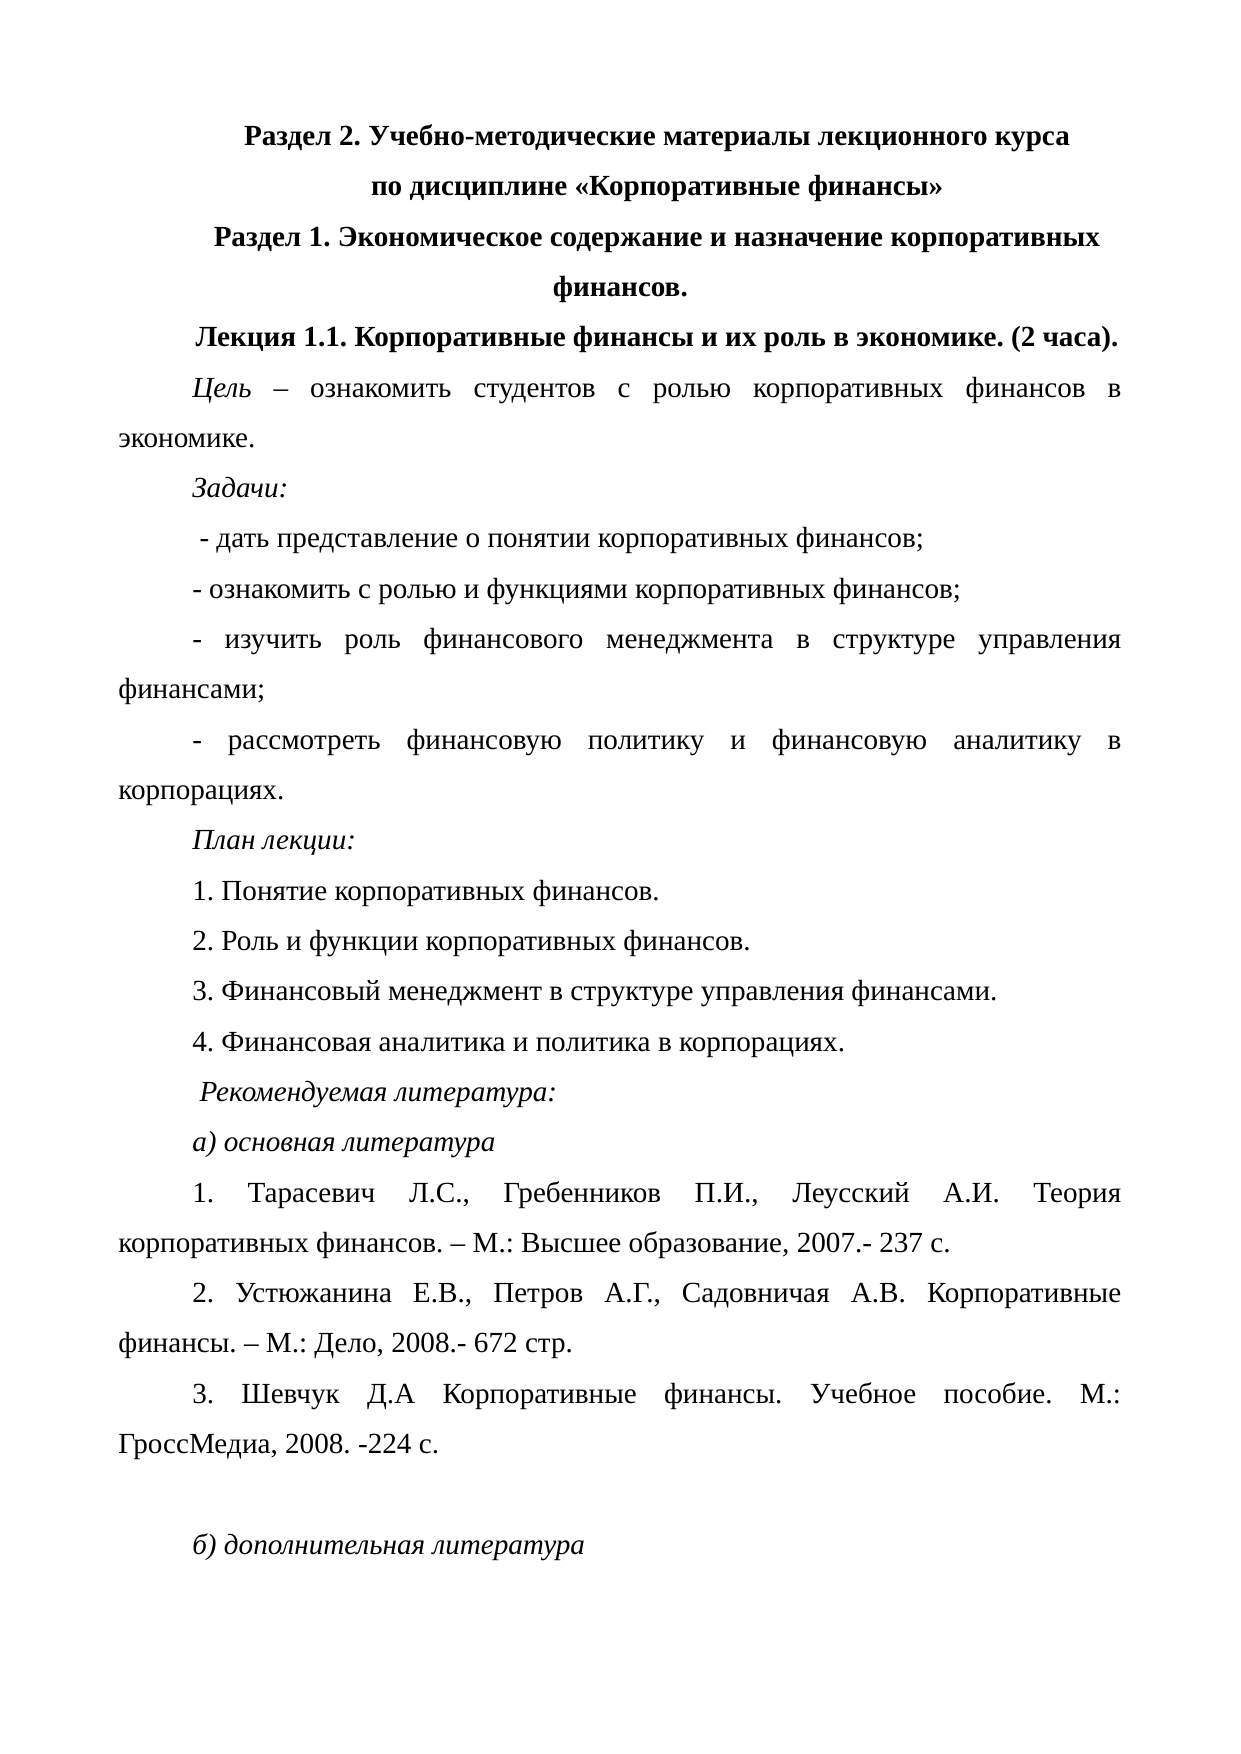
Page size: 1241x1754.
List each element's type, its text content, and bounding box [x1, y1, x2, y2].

text - дать представление о понятии корпоративных финансов; [118, 521, 1122, 554]
text 2. Роль и функции корпоративных финансов. [118, 923, 1122, 957]
text 4. Финансовая аналитика и политика в корпорациях. [118, 1024, 1122, 1057]
text 3. Шевчук Д.А Корпоративные финансы. Учебное пособие. М.: ГроссМедиа, 2008. -224 с. [118, 1376, 1122, 1460]
text Лекция 1.1. Корпоративные финансы и их роль в экономике. (2 часа). [118, 319, 1122, 353]
text по дисциплине «Корпоративные финансы» [118, 168, 1122, 202]
text План лекции: [118, 822, 1122, 856]
text - рассмотреть финансовую политику и финансовую аналитику в корпорациях. [118, 722, 1122, 806]
text Цель – ознакомить студентов с ролью корпоративных финансов в экономике. [118, 370, 1122, 453]
text б) дополнительная литература [118, 1527, 1122, 1560]
text 2. Устюжанина Е.В., Петров А.Г., Садовничая А.В. Корпоративные финансы. – М.: Дело, 2008.- 672 стр. [118, 1275, 1122, 1359]
text Раздел 1. Экономическое содержание и назначение корпоративных финансов. [118, 219, 1122, 303]
text - ознакомить с ролью и функциями корпоративных финансов; [118, 571, 1122, 604]
text 1. Тарасевич Л.С., Гребенников П.И., Леусский А.И. Теория корпоративных финансов. – М.: Высшее образование, 2007.- 237 с. [118, 1175, 1122, 1258]
text Задачи: [118, 470, 1122, 504]
text а) основная литература [118, 1124, 1122, 1158]
text Раздел 2. Учебно-методические материалы лекционного курса [118, 118, 1122, 152]
text Рекомендуемая литература: [118, 1074, 1122, 1108]
text 1. Понятие корпоративных финансов. [118, 873, 1122, 906]
text - изучить роль финансового менеджмента в структуре управления финансами; [118, 621, 1122, 705]
text 3. Финансовый менеджмент в структуре управления финансами. [118, 973, 1122, 1007]
